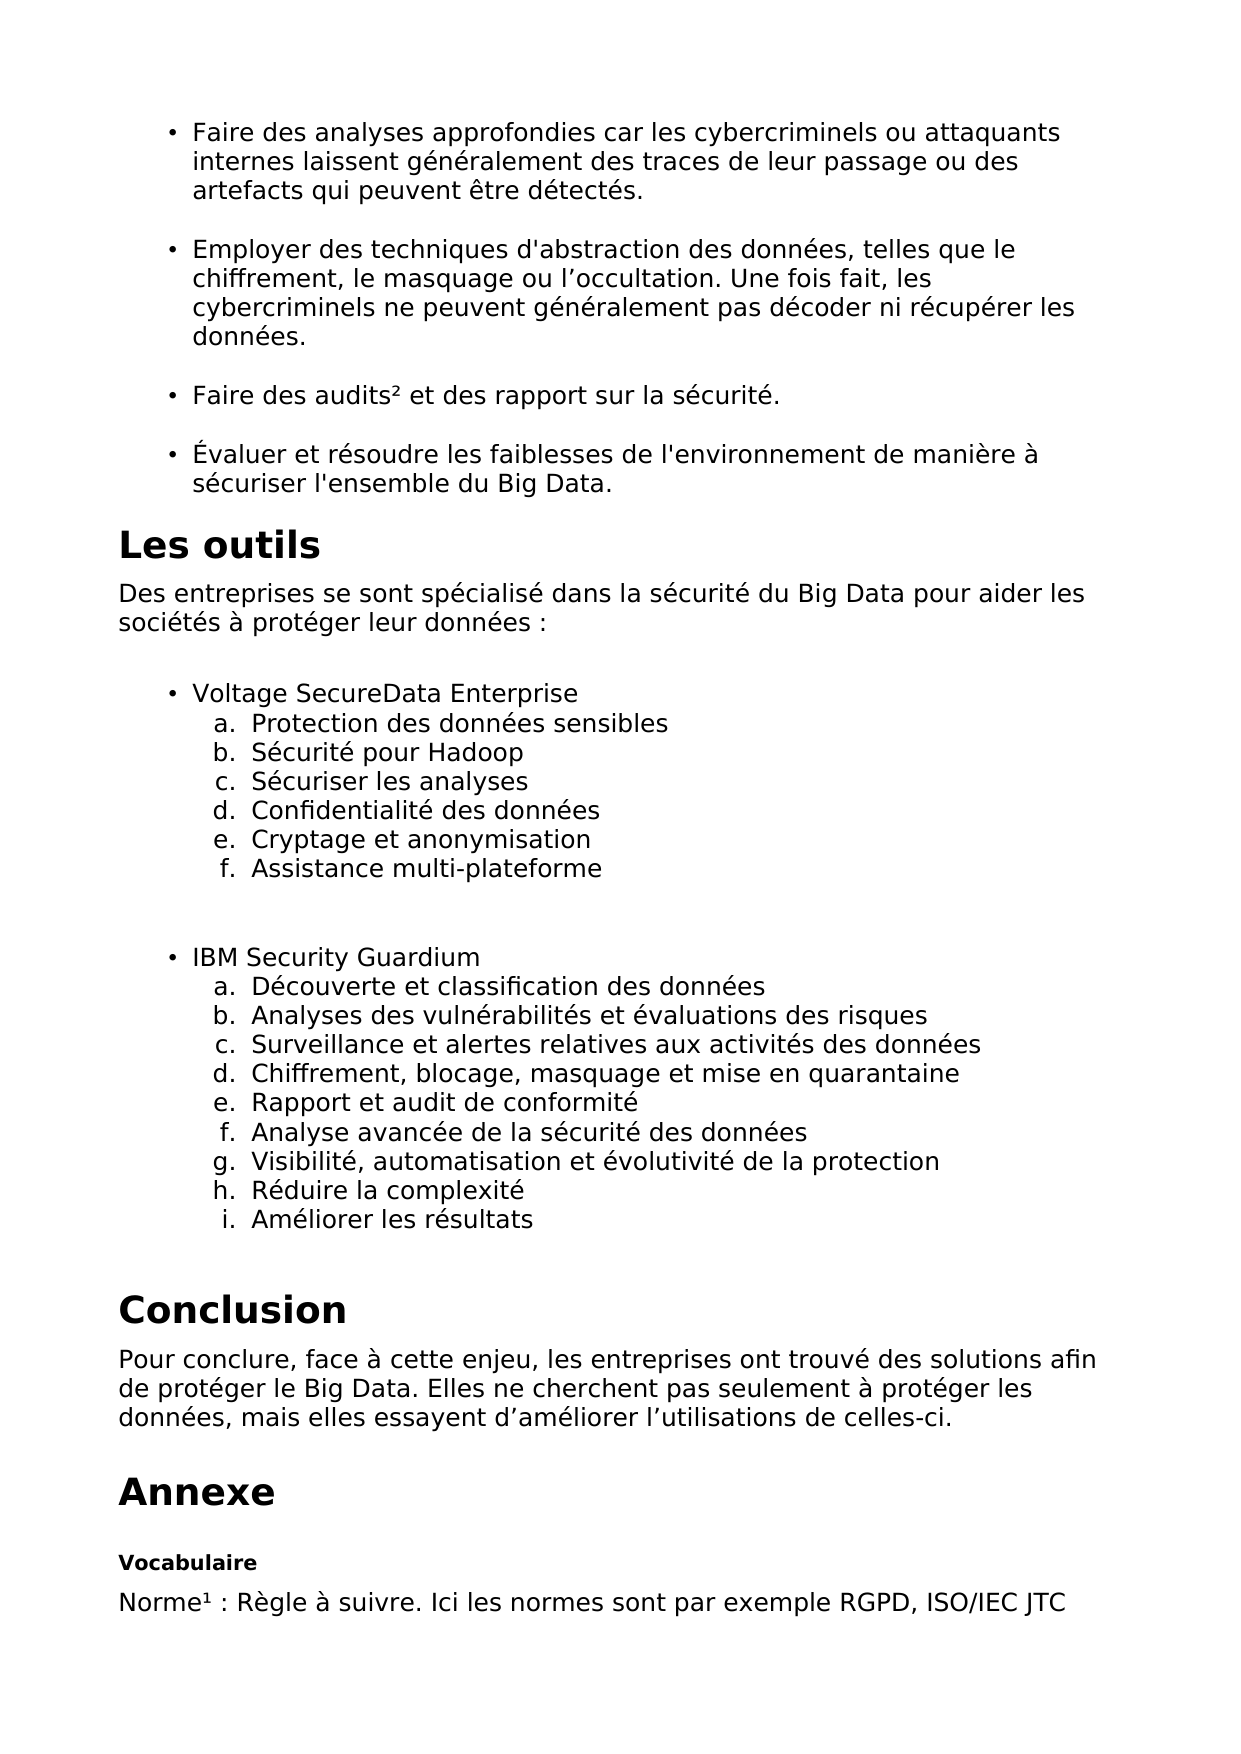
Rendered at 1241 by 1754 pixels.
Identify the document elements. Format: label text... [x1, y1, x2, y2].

list Employer des techniques d'abstraction des données, telles que le chiffrement, le masquage ou l’occultation. Une fois fait, les cybercriminels ne peuvent généralement pas décoder ni récupérer les données. [177, 235, 1122, 352]
list Faire des analyses approfondies car les cybercriminels ou attaquants internes laissent généralement des traces de leur passage ou des artefacts qui peuvent être détectés. [177, 118, 1122, 206]
list Chiffrement, blocage, masquage et mise en quarantaine [236, 1059, 1122, 1089]
text Pour conclure, face à cette enjeu, les entreprises ont trouvé des solutions afin de protéger le Big Data. Elles ne cherchent pas seulement à protéger les données, mais elles essayent d’améliorer l’utilisations de celles-ci. [118, 1345, 1122, 1433]
list Sécuriser les analyses [236, 767, 1122, 796]
list IBM Security Guardium [177, 943, 1122, 972]
subtitle Conclusion [118, 1289, 1122, 1333]
list Visibilité, automatisation et évolutivité de la protection [236, 1147, 1122, 1176]
list Confidentialité des données [236, 796, 1122, 826]
list Analyse avancée de la sécurité des données [236, 1118, 1122, 1147]
list Assistance multi-plateforme [236, 855, 1122, 884]
list Évaluer et résoudre les faiblesses de l'environnement de manière à sécuriser l'ensemble du Big Data. [177, 440, 1122, 498]
subtitle Annexe [118, 1470, 1122, 1514]
list Analyses des vulnérabilités et évaluations des risques [236, 1001, 1122, 1030]
subtitle Vocabulaire [118, 1551, 1122, 1576]
list Rapport et audit de conformité [236, 1089, 1122, 1118]
list Sécurité pour Hadoop [236, 738, 1122, 767]
list Cryptage et anonymisation [236, 826, 1122, 855]
list Voltage SecureData Enterprise [177, 680, 1122, 709]
list Réduire la complexité [236, 1176, 1122, 1205]
list Protection des données sensibles [236, 709, 1122, 738]
text Norme¹ : Règle à suivre. Ici les normes sont par exemple RGPD, ISO/IEC JTC [118, 1588, 1122, 1617]
list Améliorer les résultats [236, 1205, 1122, 1234]
list Découverte et classification des données [236, 972, 1122, 1001]
text Des entreprises se sont spécialisé dans la sécurité du Big Data pour aider les sociétés à protéger leur données : [118, 579, 1122, 638]
list Surveillance et alertes relatives aux activités des données [236, 1030, 1122, 1059]
subtitle Les outils [118, 523, 1122, 567]
list Faire des audits² et des rapport sur la sécurité. [177, 381, 1122, 410]
